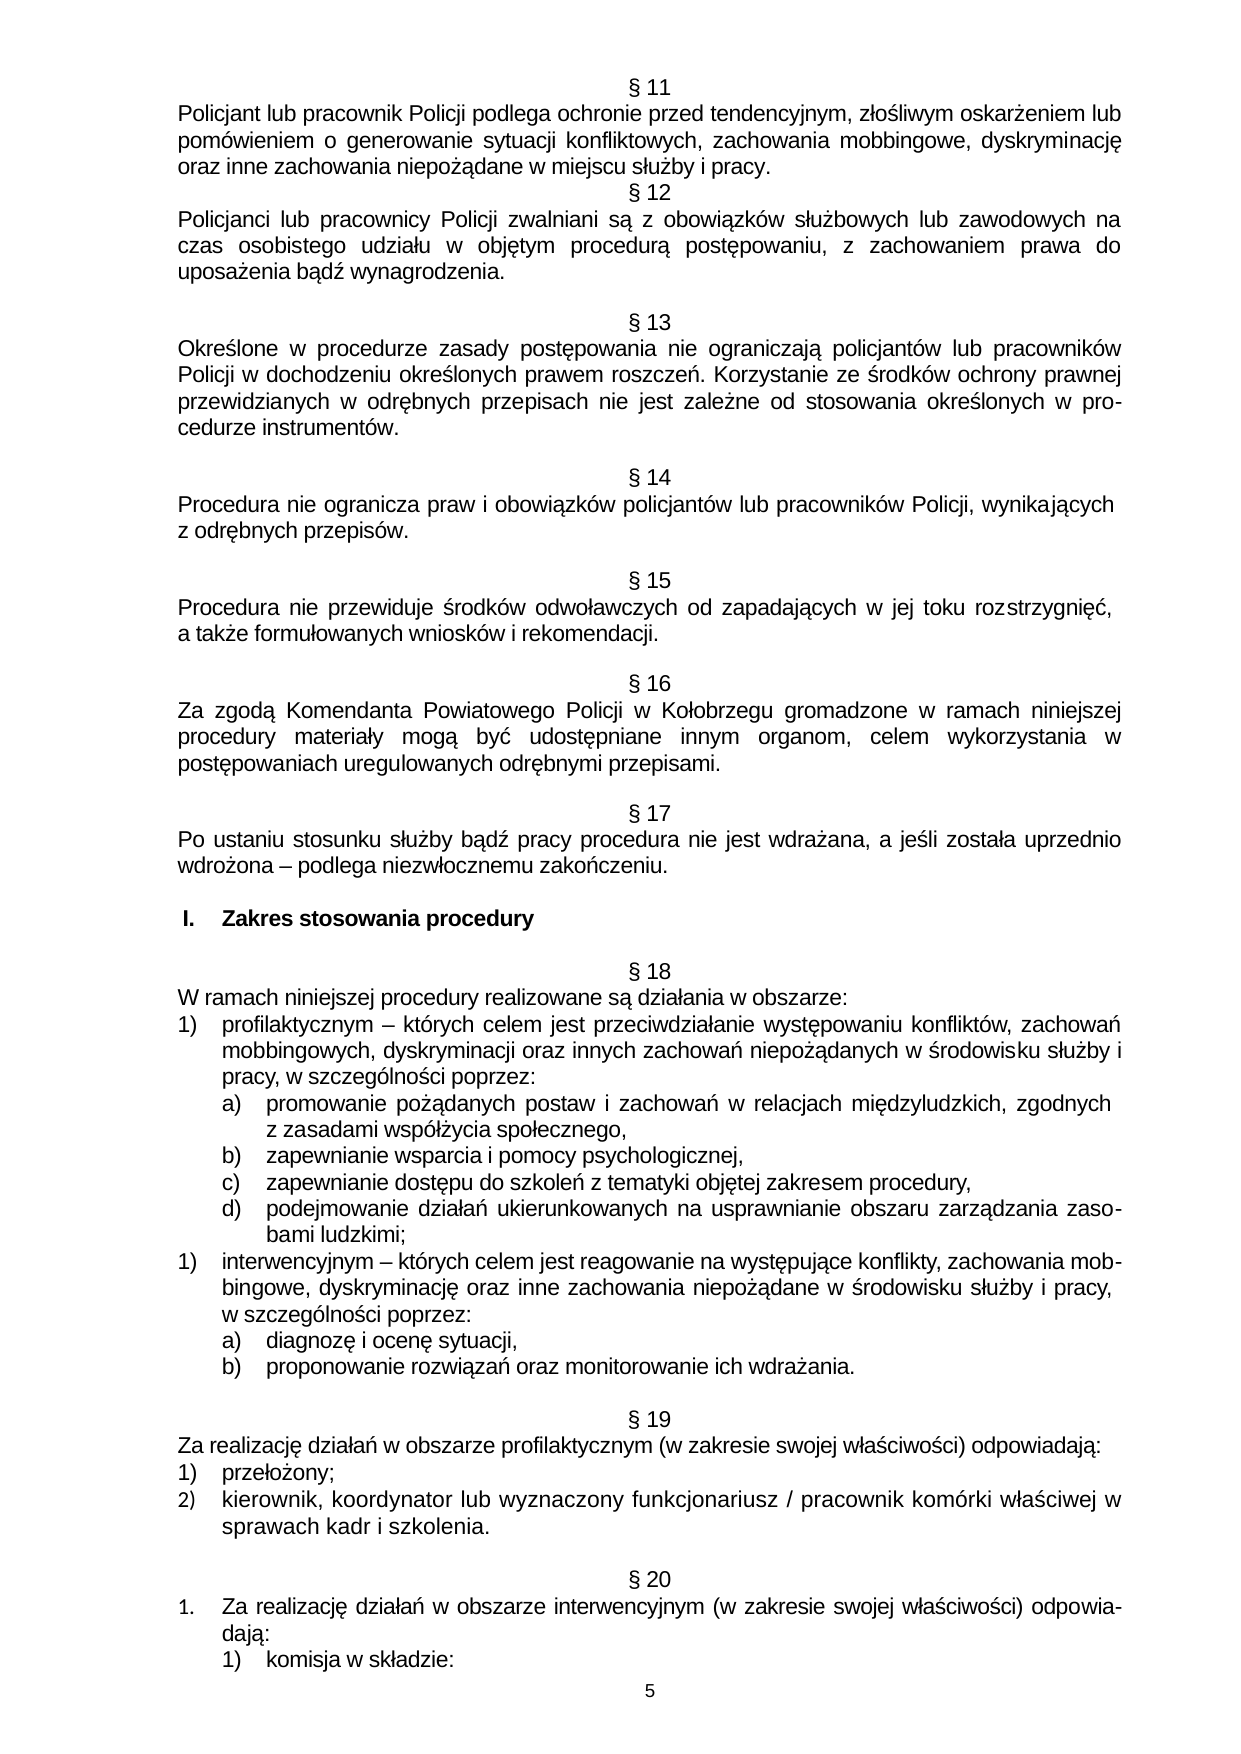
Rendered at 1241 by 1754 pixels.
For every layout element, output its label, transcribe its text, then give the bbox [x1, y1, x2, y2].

text Po ustaniu stosunku służby bądź pracy procedura nie jest wdrażana, a jeśli została uprzednio wdrożona – podlega niezwłocznemu zakończeniu. [177, 826, 1122, 879]
text § 13 [177, 309, 1122, 335]
list komisja w składzie: [222, 1646, 1122, 1673]
list proponowanie rozwiązań oraz monitorowanie ich wdrażania. [222, 1353, 1122, 1379]
list zapewnianie dostępu do szkoleń z tematyki objętej zak­re­sem procedury, [222, 1169, 1122, 1195]
text Za zgodą Komendanta Powiatowego Policji w Kołobrzegu gromadzone w ramach niniejszej procedury materiały mogą być udostępniane innym organom, celem wykorzystania w postępowa­niach ure­gu­lowanych odrębnymi przepisami. [177, 697, 1122, 776]
text § 14 [177, 464, 1122, 491]
text Policjanci lub pracownicy Policji zwalniani są z obowiązków służbowych lub zawodowych na czas oso­bis­tego udziału w objętym procedurą postępowaniu, z zachowaniem prawa do uposażenia bądź wynagrodzenia. [177, 206, 1122, 285]
list kierownik, koordynator lub wyznaczony funkcjonariusz / pracownik komórki właściwej w spra­wach kadr i szkolenia. [177, 1485, 1122, 1539]
list Za realizację działań w obszarze interwencyjnym (w zakresie swojej właściwości) odpo­wia­da­ją: [177, 1592, 1122, 1646]
text W ramach niniejszej procedury realizowane są działania w obszarze: [177, 984, 1122, 1011]
list diagnozę i ocenę sytuacji, [222, 1327, 1122, 1353]
text § 18 [177, 958, 1122, 984]
text Procedura nie przewiduje środków odwoławczych od zapadających w jej toku roz­strzyg­nięć, a także formułowanych wniosków i rekomendacji. [177, 594, 1122, 646]
list zapewnianie wsparcia i pomocy psychologicznej, [222, 1142, 1122, 1169]
text Za realizację działań w obszarze profilaktycznym (w zakresie swojej właściwości) odpowiadają: [177, 1432, 1122, 1459]
text § 20 [177, 1566, 1122, 1592]
text Procedura nie ogranicza praw i obowiązków policjantów lub pracowników Policji, wynika­ją­cych z odrębnych przepisów. [177, 491, 1122, 543]
list podejmowanie działań ukierunkowanych na usprawnianie obszaru zarządzania zaso­ba­mi ludzkimi; [222, 1195, 1122, 1248]
text § 16 [177, 670, 1122, 697]
text Policjant lub pracownik Policji podlega ochronie przed tendencyjnym, złośliwym oskarżeniem lub pomówieniem o generowanie sytuacji konfliktowych, zachowania mobbingowe, dyskrymi­nację oraz inne zachowania niepożądane w miejscu służby i pracy. [177, 100, 1122, 179]
text § 15 [177, 567, 1122, 594]
list profilaktycznym – których celem jest przeciwdziałanie występowaniu konfliktów, zachowań mob­bingowych, dyskryminacji oraz innych zachowań niepożądanych w środowis­ku służby i pracy, w szczególności poprzez: [177, 1011, 1122, 1090]
text § 12 [177, 179, 1122, 206]
text § 17 [177, 800, 1122, 826]
text § 19 [177, 1406, 1122, 1432]
text Określone w procedurze zasady postępowania nie ograniczają policjantów lub pracowników Policji w dochodzeniu określonych prawem roszczeń. Korzystanie ze środków ochrony prawnej prze­wi­dzia­nych w odrębnych prze­pisach nie jest zależne od stosowania określonych w pro­cedurze instrumentów. [177, 335, 1122, 440]
list promowanie pożądanych postaw i zachowań w relacjach międzyludzkich, zgodnych z za­sadami współżycia społecznego, [222, 1090, 1122, 1142]
list przełożony; [177, 1459, 1122, 1485]
text § 11 [177, 74, 1122, 100]
list Zakres stosowania procedury [195, 905, 1122, 932]
list interwencyjnym – których celem jest reagowanie na występujące konflikty, zachowania mob­bin­gowe, dyskryminację oraz inne zachowania niepożądane w środowisku służby i pracy, w szczególności poprzez: [177, 1248, 1122, 1327]
